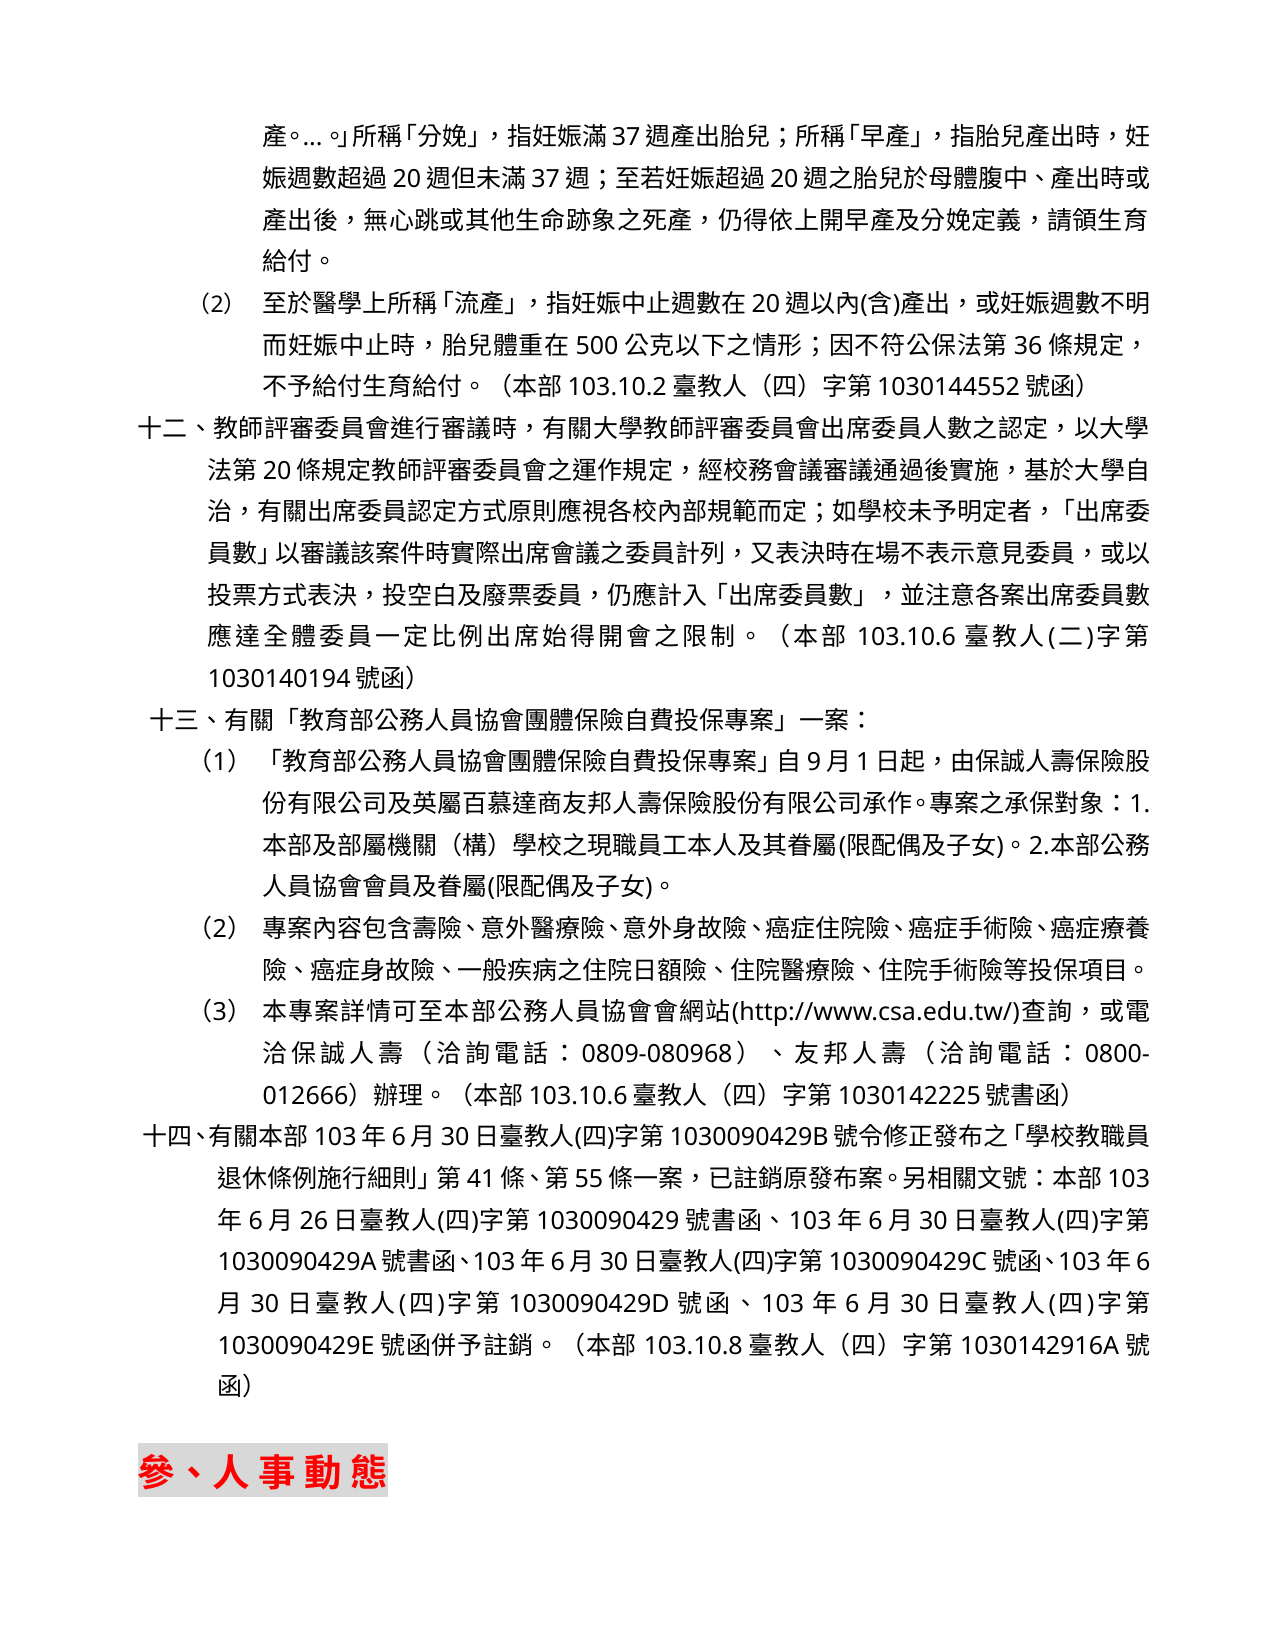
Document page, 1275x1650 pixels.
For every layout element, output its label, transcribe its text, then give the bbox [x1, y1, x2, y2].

text 十三、有關「教育部公務人員協會團體保險自費投保專案」一案： [149, 696, 1150, 737]
list 專案內容包含壽險、意外醫療險、意外身故險、癌症住院險、癌症手術險、癌症療養險、癌症身故險、一般疾病之住院日額險、住院醫療險、住院手術險等投保項目。 [187, 904, 1150, 987]
text 十二、教師評審委員會進行審議時，有關大學教師評審委員會出席委員人數之認定，以大學法第20條規定教師評審委員會之運作規定，經校務會議審議通過後實施，基於大學自治，有關出席委員認定方式原則應視各校內部規範而定；如學校未予明定者，「出席委員數」以審議該案件時實際出席會議之委員計列，又表決時在場不表示意見委員，或以投票方式表決，投空白及廢票委員，仍應計入「出席委員數」，並注意各案出席委員數應達全體委員一定比例出席始得開會之限制。（本部103.10.6臺教人(二)字第1030140194號函） [137, 404, 1150, 696]
list 查公保法第36條規定：「(第1項)被保險人有下列情形之一者，得請領生育給付：一、繳付本保險保險費滿280日後分娩。二、繳付本保險保險費滿181日後早產。...。」所稱「分娩」，指妊娠滿37週產出胎兒；所稱「早產」，指胎兒產出時，妊娠週數超過20週但未滿37週；至若妊娠超過20週之胎兒於母體腹中、產出時或產出後，無心跳或其他生命跡象之死產，仍得依上開早產及分娩定義，請領生育給付。 [187, 112, 1150, 279]
list 至於醫學上所稱「流產」，指妊娠中止週數在20週以內(含)產出，或妊娠週數不明而妊娠中止時，胎兒體重在500公克以下之情形；因不符公保法第36條規定，不予給付生育給付。（本部103.10.2臺教人（四）字第1030144552號函） [187, 279, 1150, 404]
text 十四、有關本部103年6月30日臺教人(四)字第1030090429B號令修正發布之「學校教職員退休條例施行細則」第41條、第55條一案，已註銷原發布案。另相關文號：本部103年6月26日臺教人(四)字第1030090429號書函、103年6月30日臺教人(四)字第1030090429A號書函、103年6月30日臺教人(四)字第1030090429C號函、103年6月30日臺教人(四)字第1030090429D號函、103年6月30日臺教人(四)字第1030090429E號函併予註銷。（本部103.10.8臺教人（四）字第1030142916A號函） [142, 1112, 1150, 1404]
text 參、人 事 動 態 [137, 1443, 1150, 1497]
list 本專案詳情可至本部公務人員協會會網站(http://www.csa.edu.tw/)查詢，或電洽保誠人壽（洽詢電話：0809-080968）、友邦人壽（洽詢電話：0800-012666）辦理。（本部103.10.6臺教人（四）字第1030142225號書函） [187, 987, 1150, 1112]
list 「教育部公務人員協會團體保險自費投保專案」自9月1日起，由保誠人壽保險股份有限公司及英屬百慕達商友邦人壽保險股份有限公司承作。專案之承保對象：1.本部及部屬機關（構）學校之現職員工本人及其眷屬(限配偶及子女)。2.本部公務人員協會會員及眷屬(限配偶及子女)。 [187, 737, 1150, 904]
